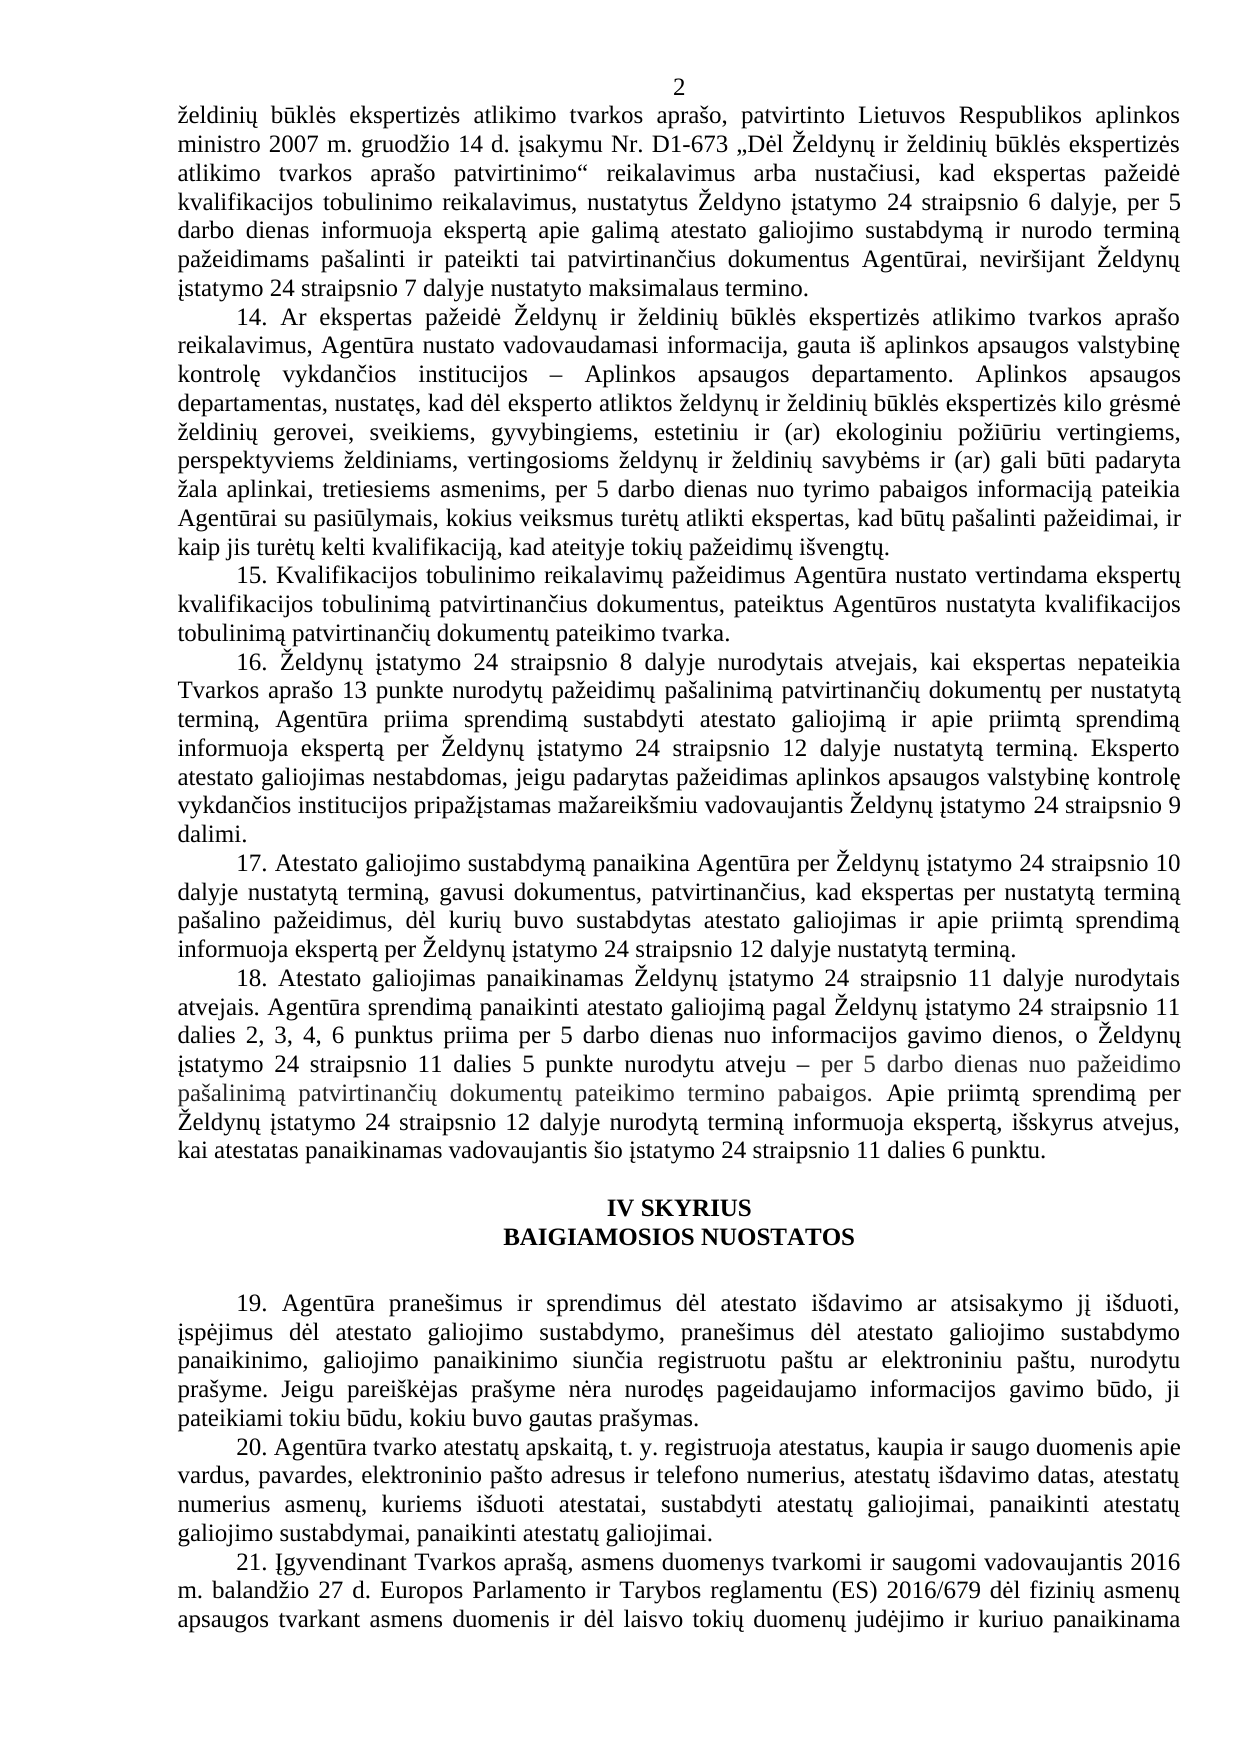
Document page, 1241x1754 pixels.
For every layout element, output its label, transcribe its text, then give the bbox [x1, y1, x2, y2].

text želdinių būklės ekspertizės atlikimo tvarkos aprašo, patvirtinto Lietuvos Respublikos aplinkos ministro 2007 m. gruodžio 14 d. įsakymu Nr. D1-673 „Dėl Želdynų ir želdinių būklės ekspertizės atlikimo tvarkos aprašo patvirtinimo“ reikalavimus arba nustačiusi, kad ekspertas pažeidė kvalifikacijos tobulinimo reikalavimus, nustatytus Želdyno įstatymo 24 straipsnio 6 dalyje, per 5 darbo dienas informuoja ekspertą apie galimą atestato galiojimo sustabdymą ir nurodo terminą pažeidimams pašalinti ir pateikti tai patvirtinančius dokumentus Agentūrai, neviršijant Želdynų įstatymo 24 straipsnio 7 dalyje nustatyto maksimalaus termino. [177, 100, 1181, 302]
text 14. Ar ekspertas pažeidė Želdynų ir želdinių būklės ekspertizės atlikimo tvarkos aprašo reikalavimus, Agentūra nustato vadovaudamasi informacija, gauta iš aplinkos apsaugos valstybinę kontrolę vykdančios institucijos – Aplinkos apsaugos departamento. Aplinkos apsaugos departamentas, nustatęs, kad dėl eksperto atliktos želdynų ir želdinių būklės ekspertizės kilo grėsmė želdinių gerovei, sveikiems, gyvybingiems, estetiniu ir (ar) ekologiniu požiūriu vertingiems, perspektyviems želdiniams, vertingosioms želdynų ir želdinių savybėms ir (ar) gali būti padaryta žala aplinkai, tretiesiems asmenims, per 5 darbo dienas nuo tyrimo pabaigos informaciją pateikia Agentūrai su pasiūlymais, kokius veiksmus turėtų atlikti ekspertas, kad būtų pašalinti pažeidimai, ir kaip jis turėtų kelti kvalifikaciją, kad ateityje tokių pažeidimų išvengtų. [177, 302, 1181, 560]
text 15. Kvalifikacijos tobulinimo reikalavimų pažeidimus Agentūra nustato vertindama ekspertų kvalifikacijos tobulinimą patvirtinančius dokumentus, pateiktus Agentūros nustatyta kvalifikacijos tobulinimą patvirtinančių dokumentų pateikimo tvarka. [177, 560, 1181, 647]
text 18. Atestato galiojimas panaikinamas Želdynų įstatymo 24 straipsnio 11 dalyje nurodytais atvejais. Agentūra sprendimą panaikinti atestato galiojimą pagal Želdynų įstatymo 24 straipsnio 11 dalies 2, 3, 4, 6 punktus priima per 5 darbo dienas nuo informacijos gavimo dienos, o Želdynų įstatymo 24 straipsnio 11 dalies 5 punkte nurodytu atveju – per 5 darbo dienas nuo pažeidimo pašalinimą patvirtinančių dokumentų pateikimo termino pabaigos. Apie priimtą sprendimą per Želdynų įstatymo 24 straipsnio 12 dalyje nurodytą terminą informuoja ekspertą, išskyrus atvejus, kai atestatas panaikinamas vadovaujantis šio įstatymo 24 straipsnio 11 dalies 6 punktu. [177, 963, 1181, 1164]
text 19. Agentūra pranešimus ir sprendimus dėl atestato išdavimo ar atsisakymo jį išduoti, įspėjimus dėl atestato galiojimo sustabdymo, pranešimus dėl atestato galiojimo sustabdymo panaikinimo, galiojimo panaikinimo siunčia registruotu paštu ar elektroniniu paštu, nurodytu prašyme. Jeigu pareiškėjas prašyme nėra nurodęs pageidaujamo informacijos gavimo būdo, ji pateikiami tokiu būdu, kokiu buvo gautas prašymas. [177, 1288, 1181, 1432]
text 21. Įgyvendinant Tvarkos aprašą, asmens duomenys tvarkomi ir saugomi vadovaujantis 2016 m. balandžio 27 d. Europos Parlamento ir Tarybos reglamentu (ES) 2016/679 dėl fizinių asmenų apsaugos tvarkant asmens duomenis ir dėl laisvo tokių duomenų judėjimo ir kuriuo panaikinama [177, 1547, 1181, 1633]
text 16. Želdynų įstatymo 24 straipsnio 8 dalyje nurodytais atvejais, kai ekspertas nepateikia Tvarkos aprašo 13 punkte nurodytų pažeidimų pašalinimą patvirtinančių dokumentų per nustatytą terminą, Agentūra priima sprendimą sustabdyti atestato galiojimą ir apie priimtą sprendimą informuoja ekspertą per Želdynų įstatymo 24 straipsnio 12 dalyje nustatytą terminą. Eksperto atestato galiojimas nestabdomas, jeigu padarytas pažeidimas aplinkos apsaugos valstybinę kontrolę vykdančios institucijos pripažįstamas mažareikšmiu vadovaujantis Želdynų įstatymo 24 straipsnio 9 dalimi. [177, 647, 1181, 848]
text BAIGIAMOSIOS NUOSTATOS [177, 1222, 1181, 1250]
text 20. Agentūra tvarko atestatų apskaitą, t. y. registruoja atestatus, kaupia ir saugo duomenis apie vardus, pavardes, elektroninio pašto adresus ir telefono numerius, atestatų išdavimo datas, atestatų numerius asmenų, kuriems išduoti atestatai, sustabdyti atestatų galiojimai, panaikinti atestatų galiojimo sustabdymai, panaikinti atestatų galiojimai. [177, 1432, 1181, 1547]
text IV SKYRIUS [177, 1193, 1181, 1222]
text 17. Atestato galiojimo sustabdymą panaikina Agentūra per Želdynų įstatymo 24 straipsnio 10 dalyje nustatytą terminą, gavusi dokumentus, patvirtinančius, kad ekspertas per nustatytą terminą pašalino pažeidimus, dėl kurių buvo sustabdytas atestato galiojimas ir apie priimtą sprendimą informuoja ekspertą per Želdynų įstatymo 24 straipsnio 12 dalyje nustatytą terminą. [177, 848, 1181, 963]
